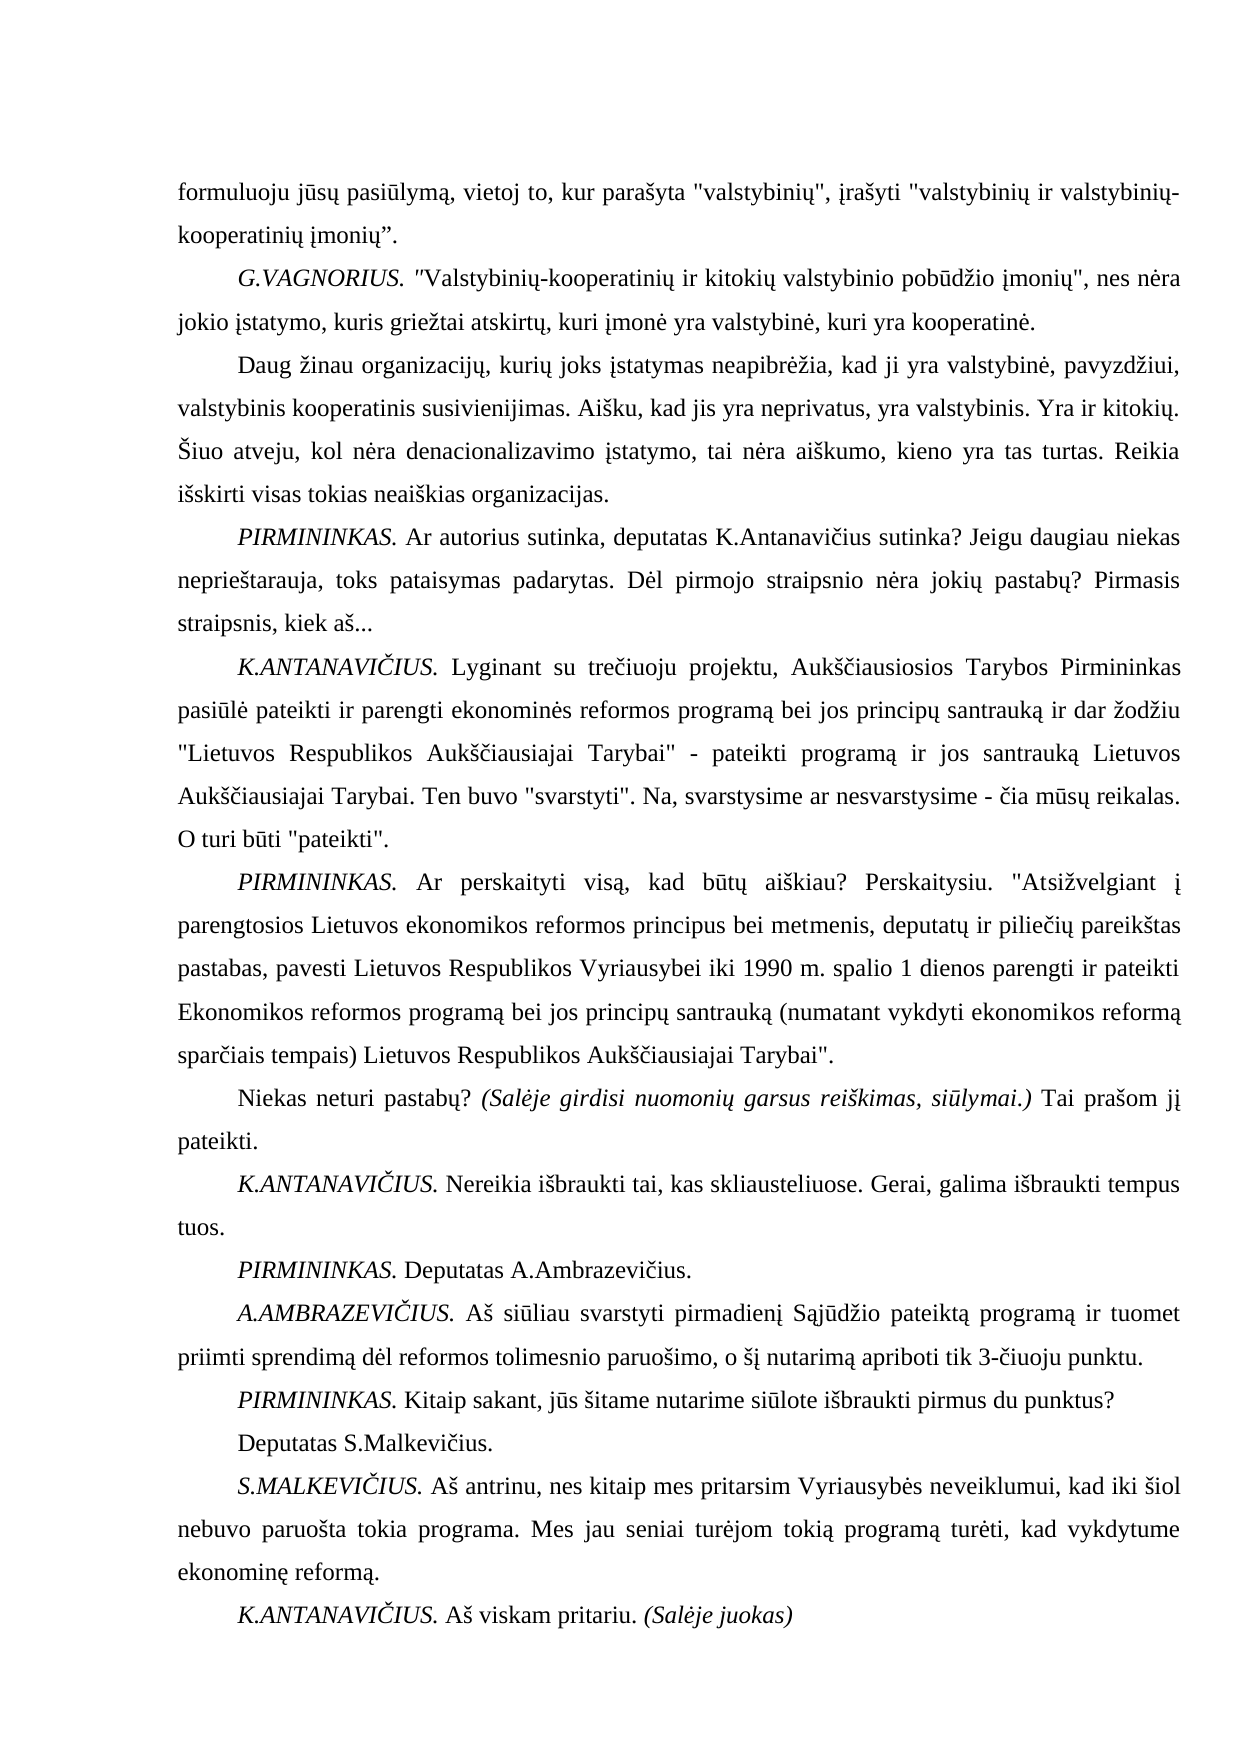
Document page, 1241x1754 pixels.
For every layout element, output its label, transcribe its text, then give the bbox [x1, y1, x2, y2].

text Daug žinau organizacijų, kurių joks įstatymas neapibrėžia, kad ji yra valstybinė, pavyzdžiui, valstybinis kooperatinis susivienijimas. Aišku, kad jis yra neprivatus, yra valstybinis. Yra ir kitokių. Šiuo atveju, kol nėra denacionalizavimo įstatymo, tai nėra aiškumo, kieno yra tas turtas. Reikia išskirti visas tokias neaiškias organizacijas. [177, 350, 1181, 508]
text PIRMININKAS. Ar autorius sutinka, deputatas K.Antanavičius sutinka? Jeigu daugiau niekas neprieštarauja, toks pataisymas padarytas. Dėl pirmojo straipsnio nėra jokių pastabų? Pirmasis straipsnis, kiek aš... [177, 522, 1181, 637]
text K.ANTANAVIČIUS. Nereikia išbraukti tai, kas skliausteliuose. Gerai, galima išbraukti tempus tuos. [177, 1169, 1181, 1241]
text PIRMININKAS. Ar perskaityti visą, kad būtų aiškiau? Perskaitysiu. "At­sižvelgiant į parengtosios Lietuvos ekonomikos reformos principus bei met­menis, deputatų ir piliečių pareikštas pastabas, pavesti Lietuvos Respublikos Vyriausybei iki 1990 m. spalio 1 dienos parengti ir pateikti Ekonomikos reformos programą bei jos principų santrauką (numatant vykdyti ekonomi­kos reformą sparčiais tempais) Lietuvos Respublikos Aukščiausiajai Tarybai". [177, 867, 1181, 1068]
text K.ANTANAVIČIUS. Aš viskam pritariu. (Salėje juokas) [177, 1600, 1181, 1629]
text formuluoju jūsų pasiūlymą, vietoj to, kur parašyta "valstybinių", įrašyti "valstybinių ir valstybinių-kooperatinių įmo­nių”. [177, 177, 1181, 249]
text Deputatas S.Malkevičius. [177, 1428, 1181, 1457]
text PIRMININKAS. Kitaip sakant, jūs šitame nutarime siūlote išbraukti pirmus du punktus? [177, 1385, 1181, 1413]
text G.VAGNORIUS. "Valstybinių-kooperatinių ir kitokių valstybinio pobūdžio įmonių", nes nėra jokio įstatymo, kuris griežtai atskirtų, kuri įmonė yra valstybinė, kuri yra kooperatinė. [177, 263, 1181, 335]
text Niekas neturi pastabų? (Salėje girdisi nuomonių garsus reiškimas, siūly­mai.) Tai prašom jį pateikti. [177, 1083, 1181, 1155]
text K.ANTANAVIČIUS. Lyginant su trečiuoju projektu, Aukščiausiosios Ta­rybos Pirmininkas pasiūlė pateikti ir parengti ekonominės reformos programą bei jos principų santrauką ir dar žodžiu "Lietuvos Respublikos Aukš­čiausiajai Tarybai" - pateikti programą ir jos santrauką Lietuvos Aukščiausiajai Tarybai. Ten buvo "svarstyti". Na, svarstysime ar nesvarstysime - čia mūsų reikalas. O turi būti "pateikti". [177, 652, 1181, 853]
text PIRMININKAS. Deputatas A.Ambrazevičius. [177, 1255, 1181, 1284]
text S.MALKEVIČIUS. Aš antrinu, nes kitaip mes pritarsim Vyriausybės ne­veiklumui, kad iki šiol nebuvo paruošta tokia programa. Mes jau seniai turėjom tokią programą turėti, kad vykdytume ekonominę reformą. [177, 1471, 1181, 1586]
text A.AMBRAZEVIČIUS. Aš siūliau svarstyti pirmadienį Sąjūdžio pateiktą programą ir tuomet priimti sprendimą dėl reformos tolimesnio paruošimo, o šį nutarimą apriboti tik 3-čiuoju punktu. [177, 1298, 1181, 1370]
